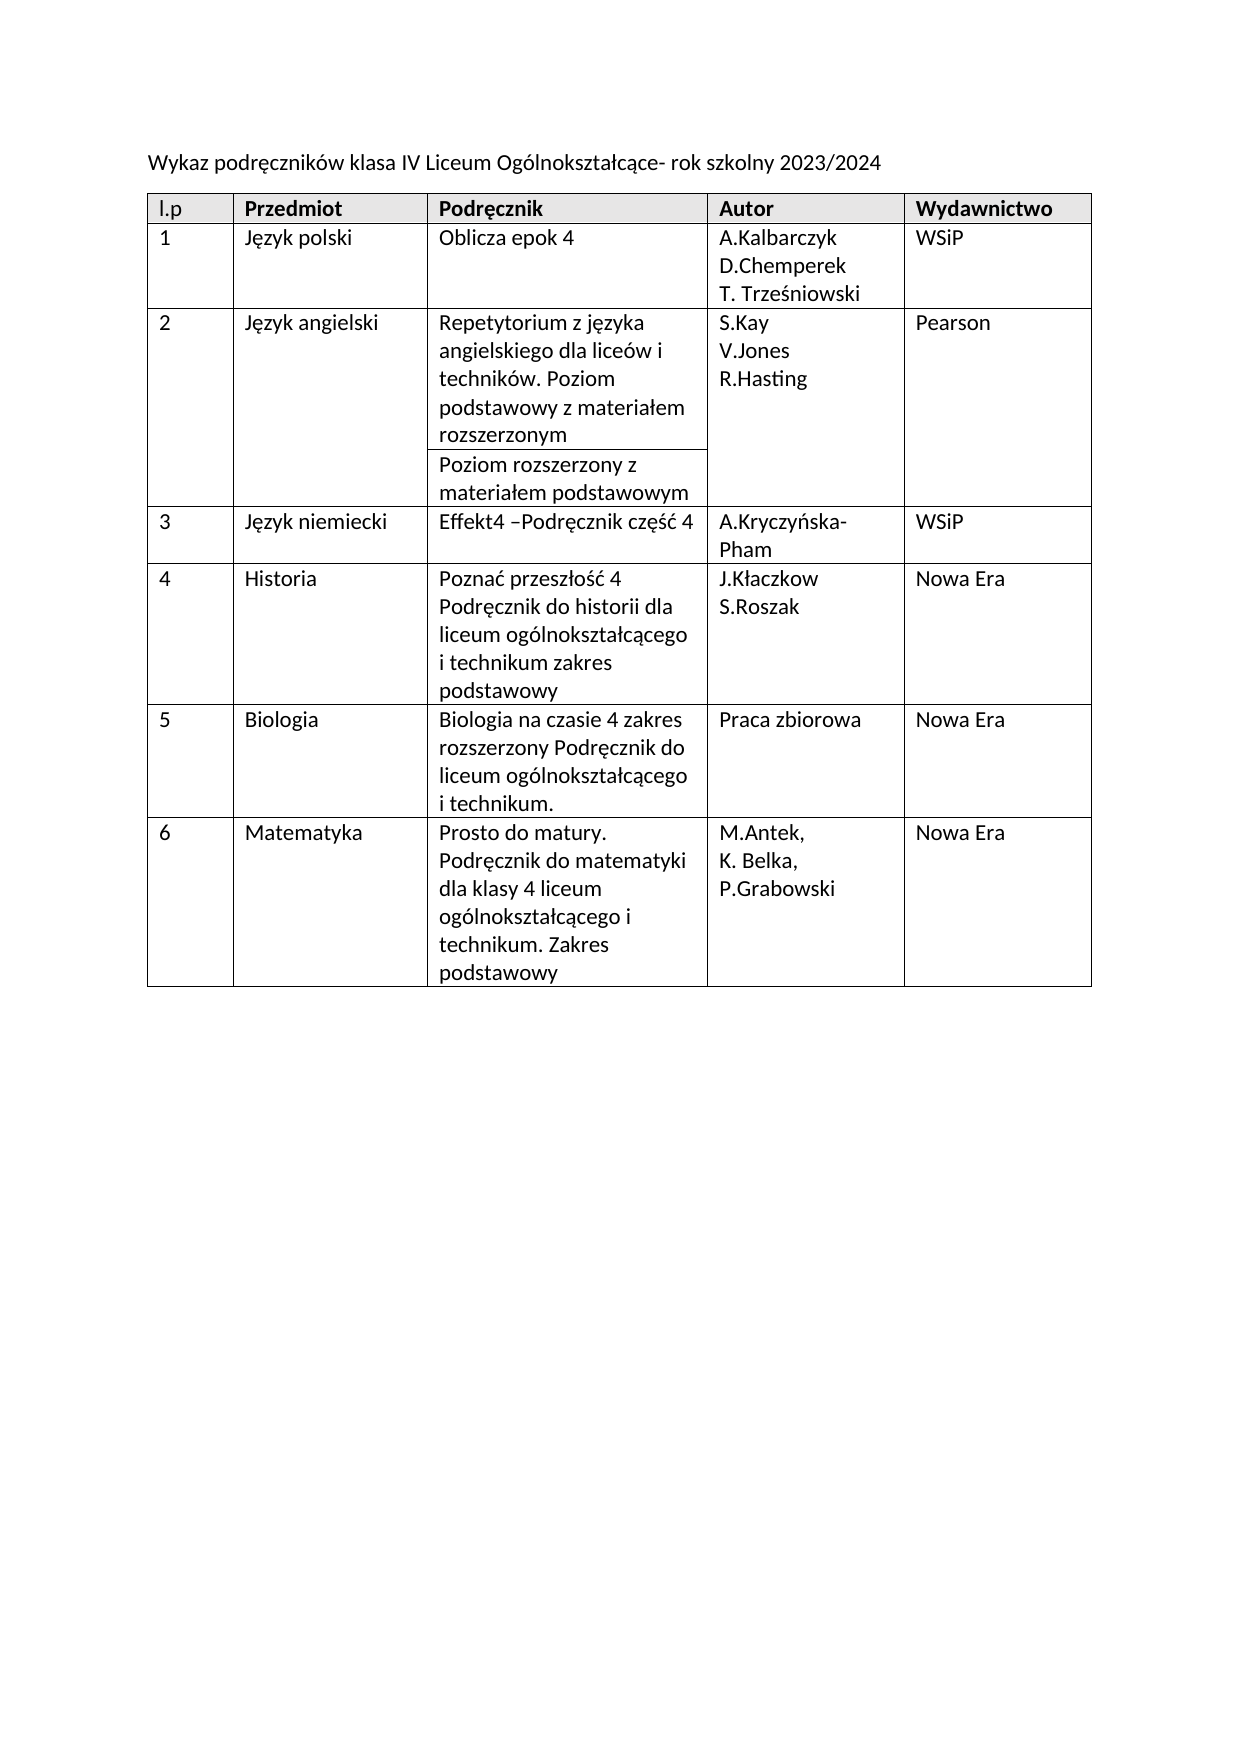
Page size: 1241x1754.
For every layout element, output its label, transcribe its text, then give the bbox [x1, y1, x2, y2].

table_cell Poznać przeszłość 4 Podręcznik do historii dla liceum ogólnokształcącego i technikum zakres podstawowy [428, 564, 707, 704]
table_cell Nowa Era [905, 818, 1091, 986]
table_cell Nowa Era [905, 705, 1091, 817]
table_cell Biologia na czasie 4 zakres rozszerzony Podręcznik do liceum ogólnokształcącego i technikum. [428, 705, 707, 817]
table_cell Pearson [905, 309, 1091, 506]
table_cell Nowa Era [905, 564, 1091, 704]
table_cell Biologia [234, 705, 427, 817]
table_cell 4 [148, 564, 233, 704]
table_cell A.Kalbarczyk D.Chemperek T. Trześniowski [708, 224, 904, 307]
table_cell J.Kłaczkow S.Roszak [708, 564, 904, 704]
table_cell 3 [148, 507, 233, 563]
table_cell WSiP [905, 224, 1091, 307]
table_cell Poziom rozszerzony z materiałem podstawowym [428, 450, 707, 506]
table_cell M.Antek, K. Belka, P.Grabowski [708, 818, 904, 986]
table_cell 5 [148, 705, 233, 817]
table_cell A.Kryczyńska-Pham [708, 507, 904, 563]
table_cell Język angielski [234, 309, 427, 506]
table_cell 1 [148, 224, 233, 307]
table_cell 2 [148, 309, 233, 506]
text Wykaz podręczników klasa IV Liceum Ogólnokształcące- rok szkolny 2023/2024 [148, 148, 1093, 176]
table_header l.p [148, 194, 233, 222]
table_header Podręcznik [428, 194, 707, 222]
table_cell Język niemiecki [234, 507, 427, 563]
table_cell Matematyka [234, 818, 427, 986]
table_cell S.Kay V.Jones R.Hasting [708, 309, 904, 506]
table_cell WSiP [905, 507, 1091, 563]
table_cell Prosto do matury. Podręcznik do matematyki dla klasy 4 liceum ogólnokształcącego i technikum. Zakres podstawowy [428, 818, 707, 986]
table_cell Effekt4 –Podręcznik część 4 [428, 507, 707, 563]
table_cell 6 [148, 818, 233, 986]
table_cell Repetytorium z języka angielskiego dla liceów i techników. Poziom podstawowy z materiałem rozszerzonym [428, 309, 707, 449]
table_header Autor [708, 194, 904, 222]
table_cell Historia [234, 564, 427, 704]
table_cell Praca zbiorowa [708, 705, 904, 817]
table_header Wydawnictwo [905, 194, 1091, 222]
table_cell Język polski [234, 224, 427, 307]
table_cell Oblicza epok 4 [428, 224, 707, 307]
table_header Przedmiot [234, 194, 427, 222]
